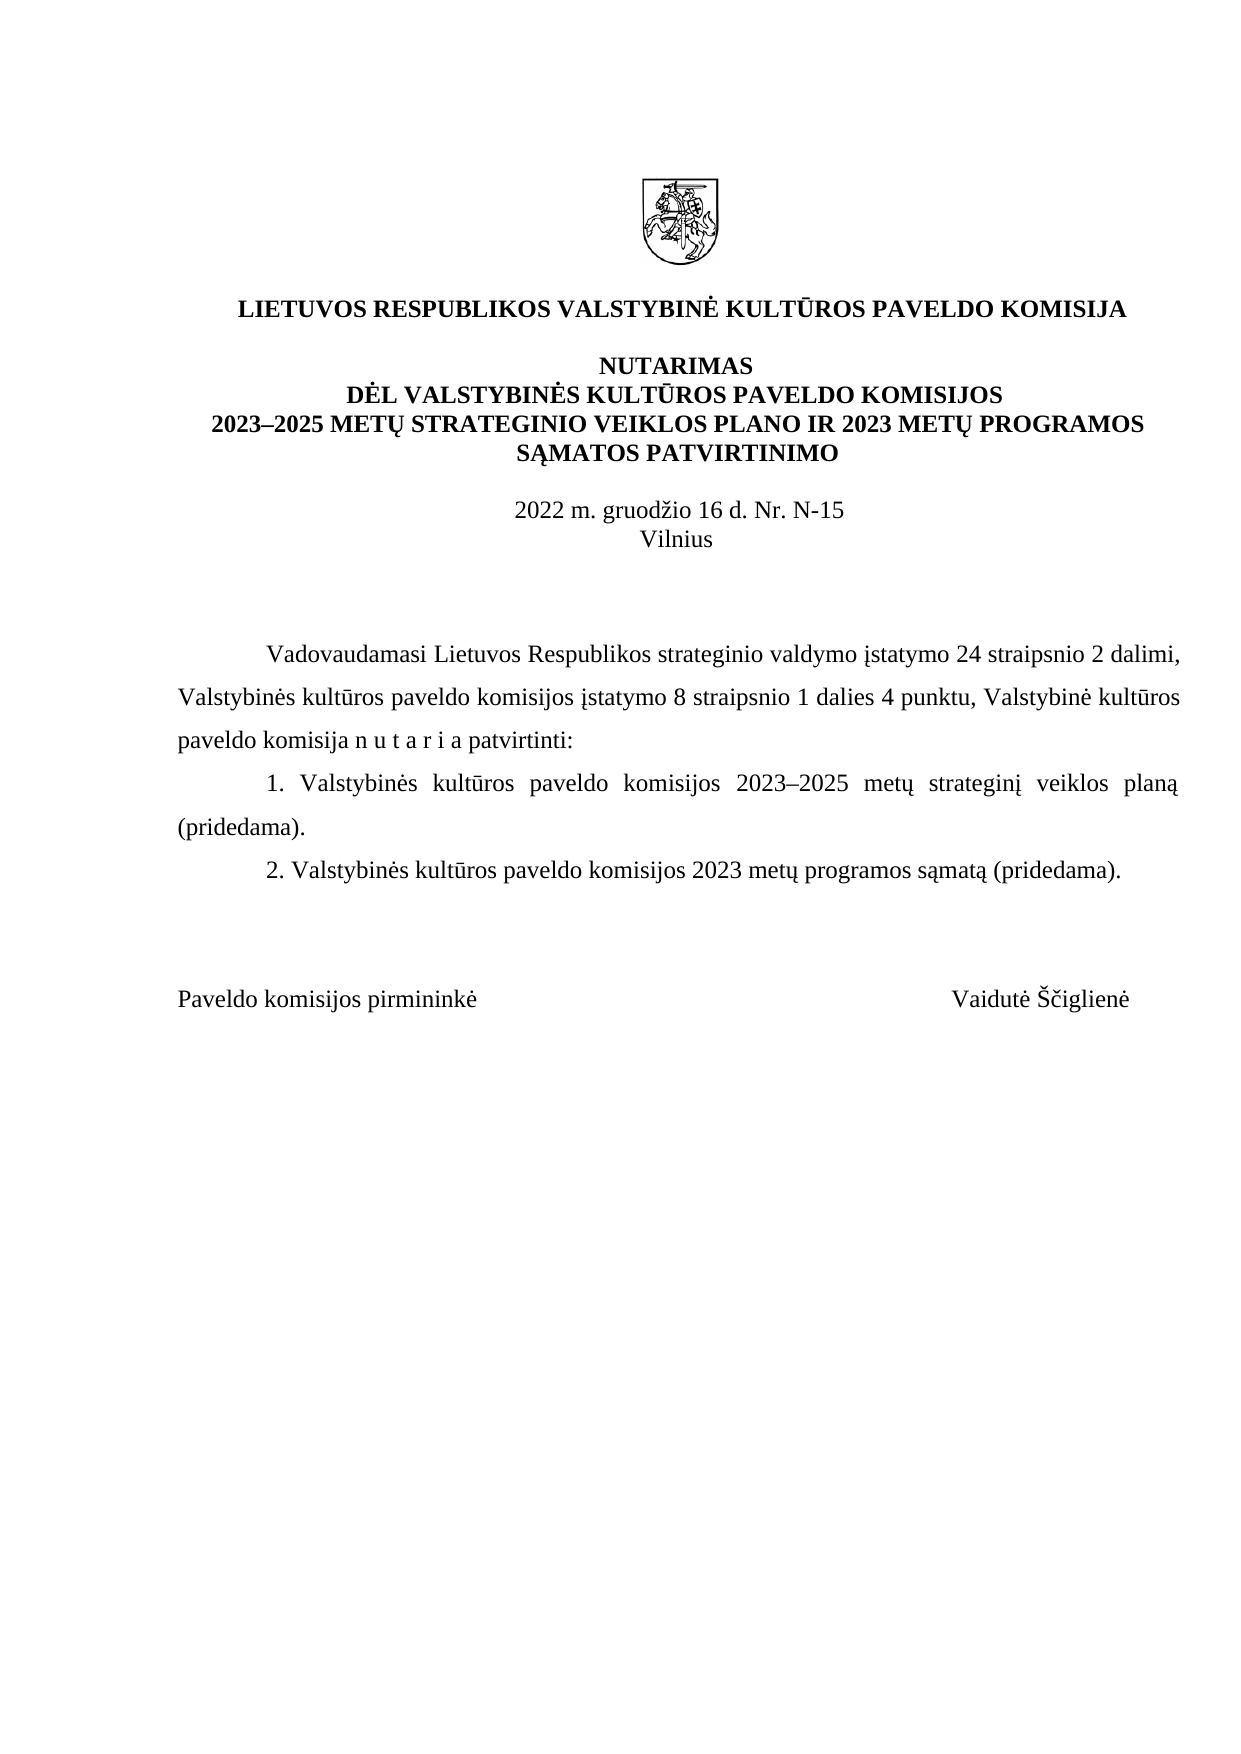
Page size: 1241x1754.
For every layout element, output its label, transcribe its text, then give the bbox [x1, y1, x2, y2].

text DĖL VALSTYBINĖS KULTŪROS PAVELDO KOMISIJOS [177, 380, 1178, 409]
text NUTARIMAS [177, 351, 1181, 380]
text Vilnius [177, 524, 1181, 553]
text 2. Valstybinės kultūros paveldo komisijos 2023 metų programos sąmatą (pridedama). [177, 855, 1181, 883]
text 2023–2025 METŲ STRATEGINIO VEIKLOS PLANO IR 2023 METŲ PROGRAMOS SĄMATOS PATVIRTINIMO [177, 409, 1178, 466]
text 1. Valstybinės kultūros paveldo komisijos 2023–2025 metų strateginį veiklos planą (pridedama). [177, 768, 1178, 840]
text 2022 m. gruodžio 16 d. Nr. N-15 [177, 495, 1181, 524]
text Paveldo komisijos pirmininkė Vaidutė Ščiglienė [177, 984, 1181, 1013]
text Vadovaudamasi Lietuvos Respublikos strateginio valdymo įstatymo 24 straipsnio 2 dalimi, Valstybinės kultūros paveldo komisijos įstatymo 8 straipsnio 1 dalies 4 punktu, Valstybinė kultūros paveldo komisija n u t a r i a patvirtinti: [177, 639, 1181, 754]
text LIETUVOS RESPUBLIKOS VALSTYBINĖ KULTŪROS PAVELDO KOMISIJA [177, 294, 1181, 323]
